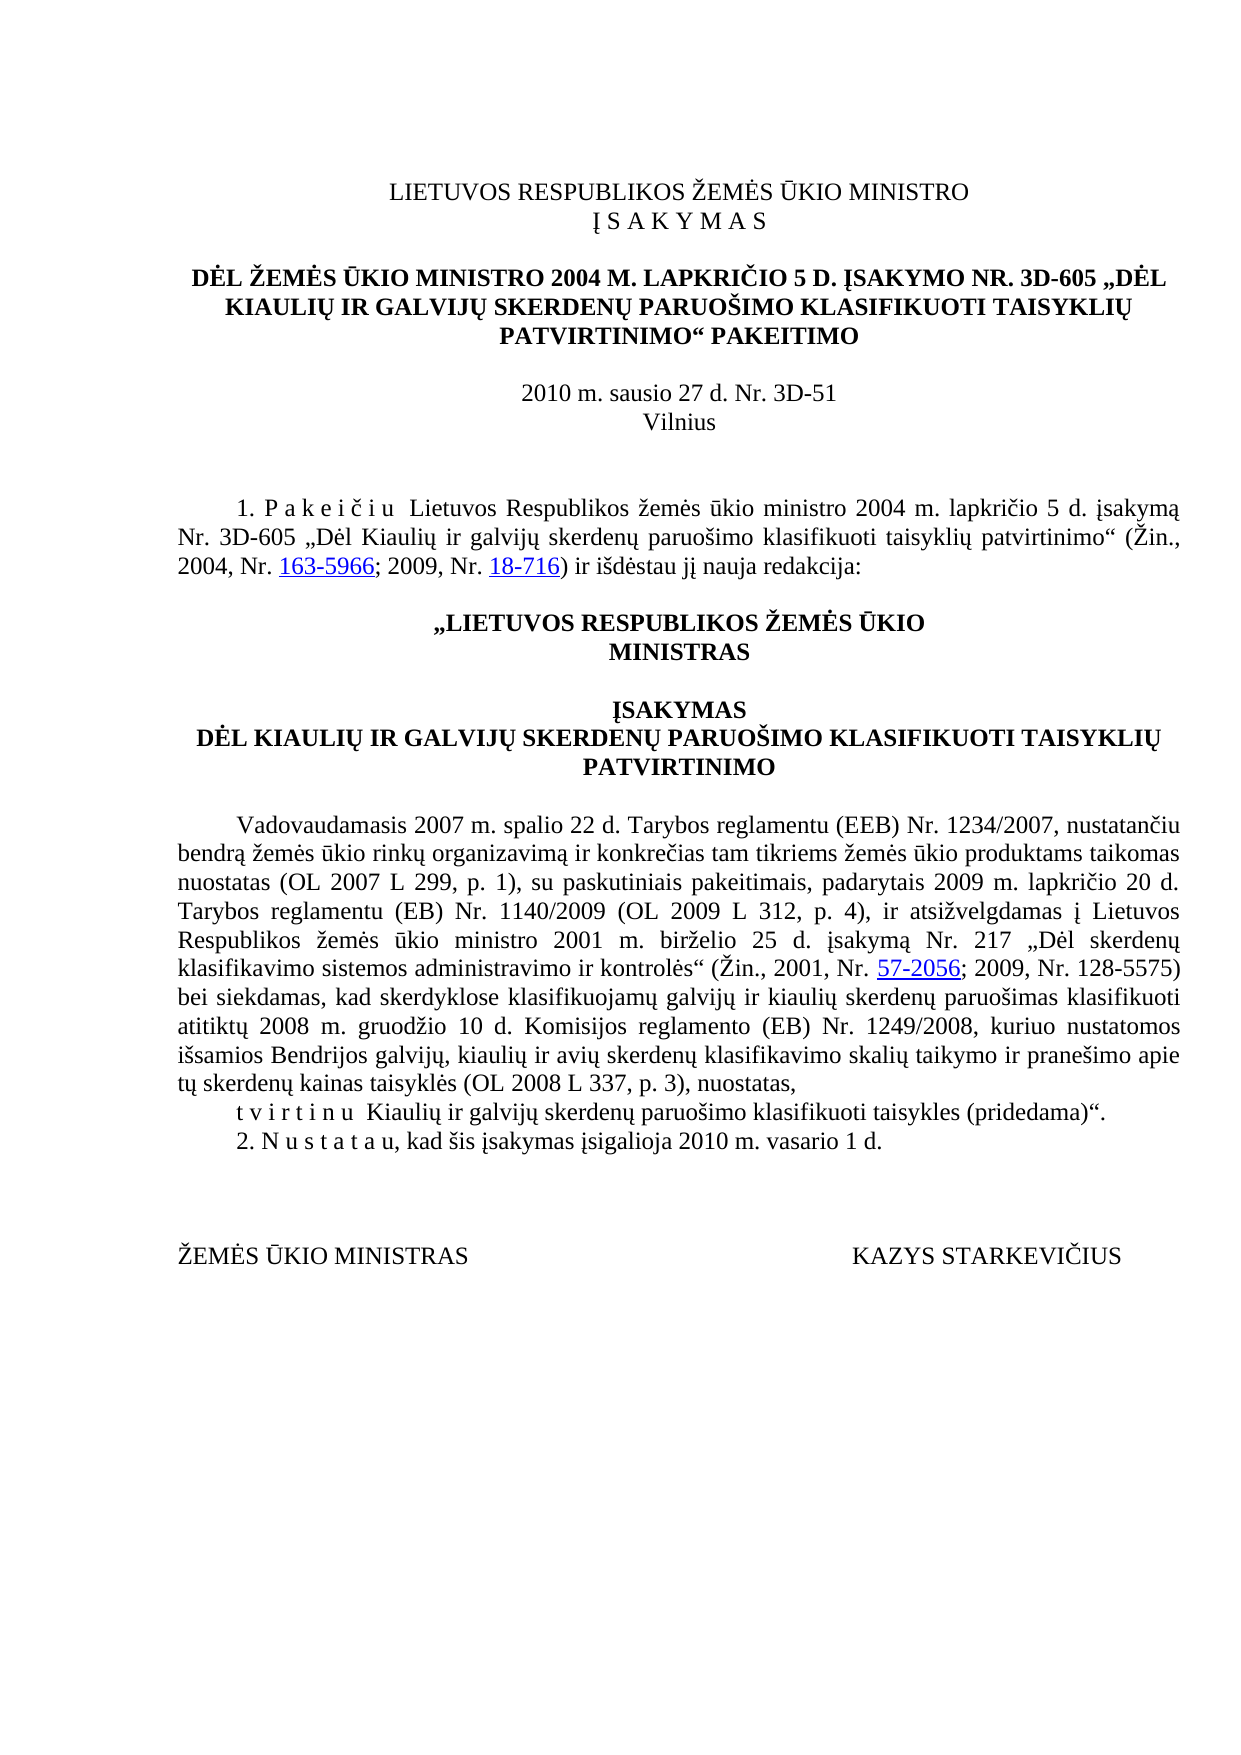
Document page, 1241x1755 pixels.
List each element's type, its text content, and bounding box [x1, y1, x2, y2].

text DĖL ŽEMĖS ŪKIO MINISTRO 2004 M. LAPKRIČIO 5 D. ĮSAKYMO Nr. 3D-605 „DĖL KIAULIŲ IR GALVIJŲ SKERDENŲ PARUOŠIMO KLASIFIKUOTI TAISYKLIŲ PATVIRTINIMO“ PAKEITIMO [177, 263, 1181, 350]
text 2010 m. sausio 27 d. Nr. 3D-51 [177, 378, 1181, 407]
text LIETUVOS RESPUBLIKOS ŽEMĖS ŪKIO MINISTRO [177, 177, 1181, 206]
text 1. Pakeičiu Lietuvos Respublikos žemės ūkio ministro 2004 m. lapkričio 5 d. įsakymą Nr. 3D-605 „Dėl kiaulių ir galvijų skerdenų paruošimo klasifikuoti taisyklių patvirtinimo“ (Žin., 2004, Nr. 163-5966; 2009, Nr. 18-716) ir išdėstau jį nauja redakcija: [177, 493, 1181, 580]
text „LIETUVOS RESPUBLIKOS ŽEMĖS ŪKIO [177, 608, 1181, 637]
text ĮSAKYMAS [177, 206, 1181, 235]
text DĖL KIAULIŲ IR GALVIJŲ SKERDENŲ PARUOŠIMO KLASIFIKUOTI TAISYKLIŲ PATVIRTINIMO [177, 723, 1181, 781]
text Vadovaudamasis 2007 m. spalio 22 d. Tarybos reglamentu (EEB) Nr. 1234/2007, nustatančiu bendrą žemės ūkio rinkų organizavimą ir konkrečias tam tikriems žemės ūkio produktams taikomas nuostatas (OL 2007 L 299, p. 1), su paskutiniais pakeitimais, padarytais 2009 m. lapkričio 20 d. Tarybos reglamentu (EB) Nr. 1140/2009 (OL 2009 L 312, p. 4), ir atsižvelgdamas į Lietuvos Respublikos žemės ūkio ministro 2001 m. birželio 25 d. įsakymą Nr. 217 „Dėl skerdenų klasifikavimo sistemos administravimo ir kontrolės“ (Žin., 2001, Nr. 57-2056; 2009, Nr. 128-5575) bei siekdamas, kad skerdyklose klasifikuojamų galvijų ir kiaulių skerdenų paruošimas klasifikuoti atitiktų 2008 m. gruodžio 10 d. Komisijos reglamento (EB) Nr. 1249/2008, kuriuo nustatomos išsamios Bendrijos galvijų, kiaulių ir avių skerdenų klasifikavimo skalių taikymo ir pranešimo apie tų skerdenų kainas taisyklės (OL 2008 L 337, p. 3), nuostatas, [177, 810, 1181, 1097]
text ĮSAKYMAS [177, 695, 1181, 723]
text Vilnius [177, 407, 1181, 436]
text 2. Nustatau, kad šis įsakymas įsigalioja 2010 m. vasario 1 d. [177, 1126, 1181, 1155]
text Žemės ūkio ministras Kazys Starkevičius [177, 1241, 1181, 1270]
text MINISTRAS [177, 637, 1181, 666]
text tvirtinu Kiaulių ir galvijų skerdenų paruošimo klasifikuoti taisykles (pridedama)“. [177, 1097, 1181, 1126]
